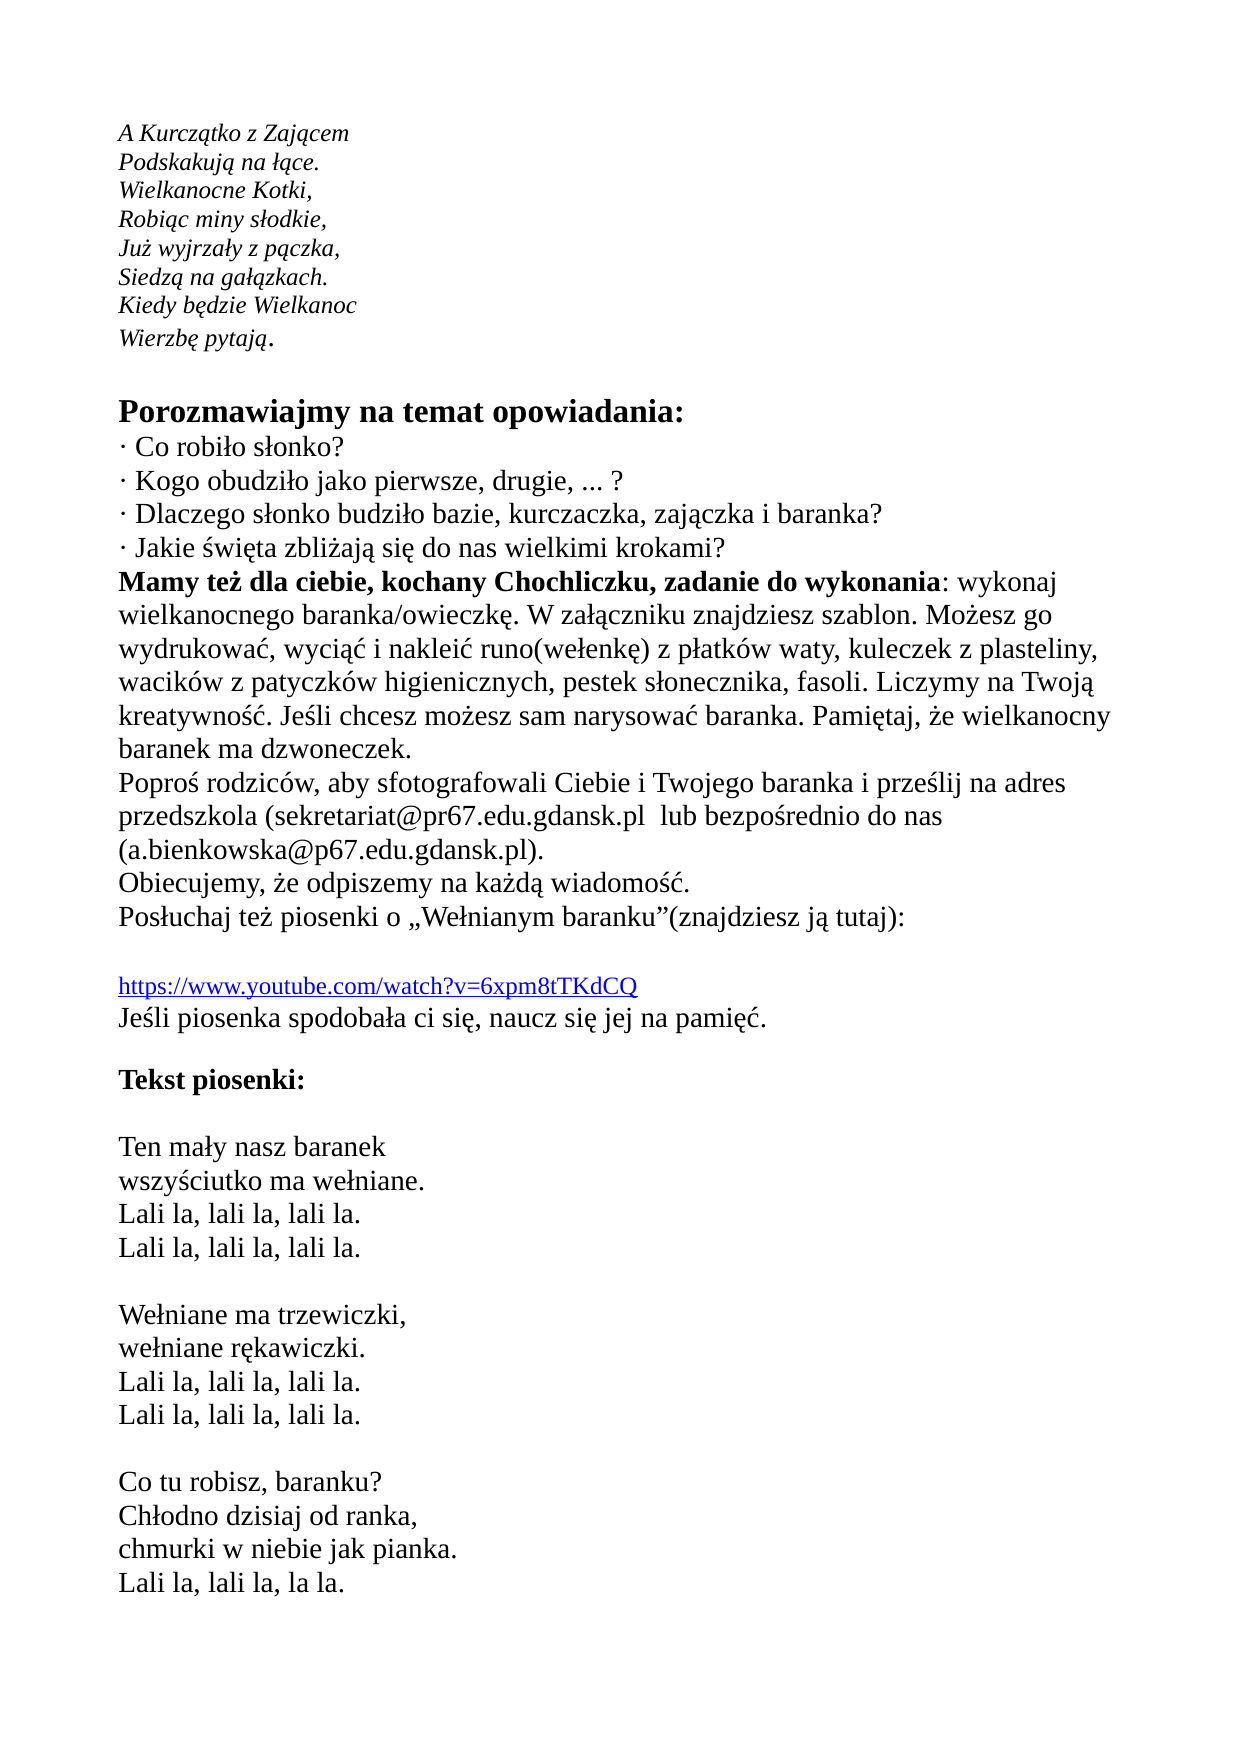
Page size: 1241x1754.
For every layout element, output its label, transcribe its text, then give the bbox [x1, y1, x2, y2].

text Jeśli piosenka spodobała ci się, naucz się jej na pamięć. [118, 1000, 1122, 1062]
text · Kogo obudziło jako pierwsze, drugie, ... ? [118, 463, 1122, 497]
text Porozmawiajmy na temat opowiadania: [118, 391, 1122, 429]
text Mamy też dla ciebie, kochany Chochliczku, zadanie do wykonania: wykonaj wielkanocnego baranka/owieczkę. W załączniku znajdziesz szablon. Możesz go wydrukować, wyciąć i nakleić runo(wełenkę) z płatków waty, kuleczek z plasteliny, wacików z patyczków higienicznych, pestek słonecznika, fasoli. Liczymy na Twoją kreatywność. Jeśli chcesz możesz sam narysować baranka. Pamiętaj, że wielkanocny baranek ma dzwoneczek. [118, 564, 1122, 765]
text · Jakie święta zbliżają się do nas wielkimi krokami? [118, 530, 1122, 564]
text Poproś rodziców, aby sfotografowali Ciebie i Twojego baranka i prześlij na adres przedszkola (sekretariat@pr67.edu.gdansk.pl lub bezpośrednio do nas (a.bienkowska@p67.edu.gdansk.pl). [118, 765, 1122, 866]
text Ten mały nasz baranek wszyściutko ma wełniane. Lali la, lali la, lali la. Lali la, lali la, lali la. Wełniane ma trzewiczki, wełniane rękawiczki. Lali la, lali la, lali la. Lali la, lali la, lali la. Co tu robisz, baranku? Chłodno dzisiaj od ranka, chmurki w niebie jak pianka. Lali la, lali la, la la. [118, 1096, 1122, 1632]
text · Dlaczego słonko budziło bazie, kurczaczka, zajączka i baranka? [118, 497, 1122, 530]
text Tekst piosenki: [118, 1062, 1122, 1096]
text · Co robiło słonko? [118, 429, 1122, 463]
text A Kurczątko z Zającem Podskakują na łące. Wielkanocne Kotki, Robiąc miny słodkie, Już wyjrzały z pączka, Siedzą na gałązkach. Kiedy będzie Wielkanoc Wierzbę pytają. [118, 118, 1122, 353]
text Obiecujemy, że odpiszemy na każdą wiadomość. Posłuchaj też piosenki o „Wełnianym baranku”(znajdziesz ją tutaj): [118, 866, 1122, 933]
text https://www.youtube.com/watch?v=6xpm8tTKdCQ [118, 933, 1122, 1000]
